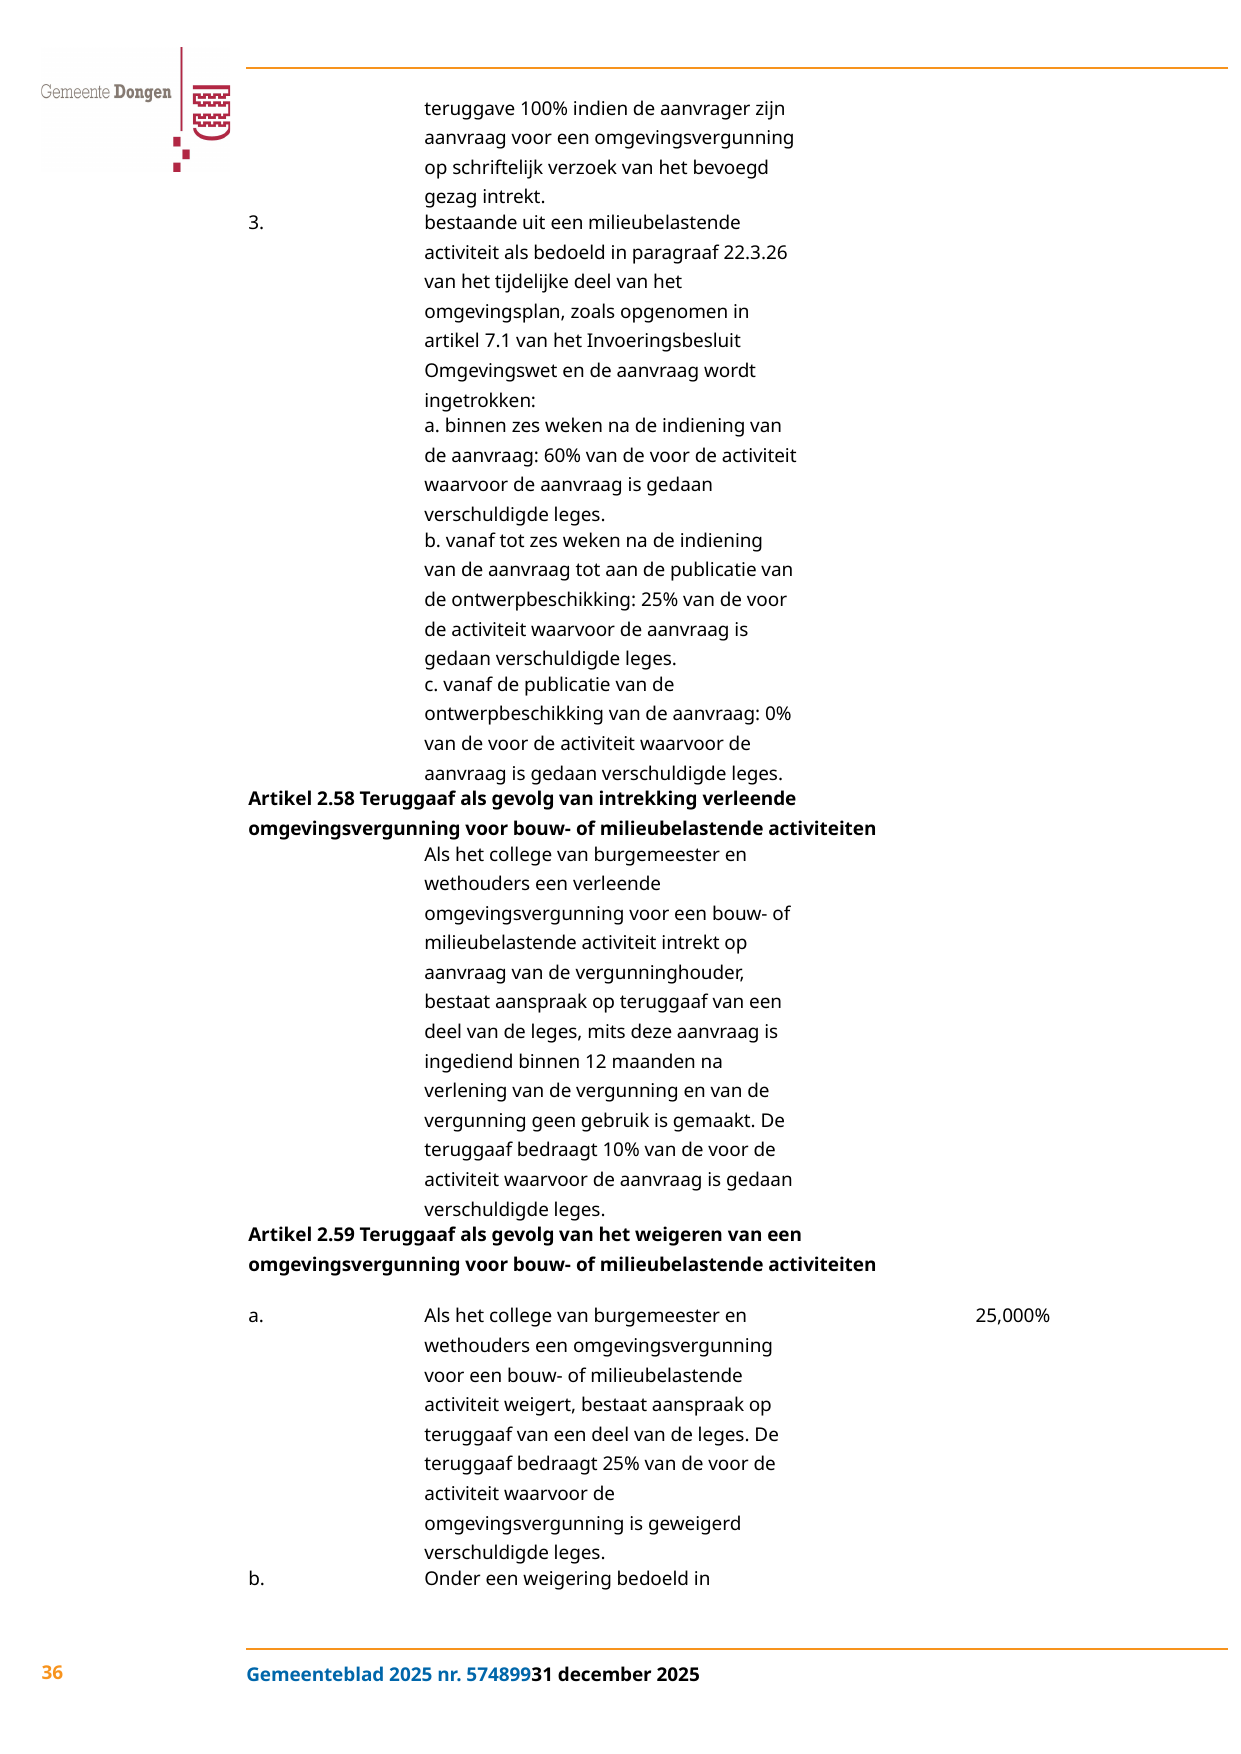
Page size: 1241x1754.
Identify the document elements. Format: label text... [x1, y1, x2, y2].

table_cell [799, 1277, 975, 1303]
table_cell 3. [248, 209, 424, 412]
table_cell [975, 1277, 1152, 1303]
table_cell [975, 95, 1152, 209]
table_cell [248, 413, 424, 527]
table_cell a. [248, 1303, 424, 1565]
table_cell Als het college van burgemeester en wethouders een verleende omgevingsvergunning voor een bouw- of milieubelastende activiteit intrekt op aanvraag van de vergunninghouder, bestaat aanspraak op teruggaaf van een deel van de leges, mits deze aanvraag is ingediend binnen 12 maanden na verlening van de vergunning en van de vergunning geen gebruik is gemaakt. De teruggaaf bedraagt 10% van de voor de activiteit waarvoor de aanvraag is gedaan verschuldigde leges. [424, 841, 799, 1222]
table_cell [975, 671, 1152, 786]
table_cell [799, 671, 975, 786]
table_cell [799, 841, 975, 1222]
table_cell b. vanaf tot zes weken na de indiening van de aanvraag tot aan de publicatie van de ontwerpbeschikking: 25% van de voor de activiteit waarvoor de aanvraag is gedaan verschuldigde leges. [424, 527, 799, 671]
picture [41, 47, 231, 172]
table_cell [799, 209, 975, 412]
table_cell [799, 95, 975, 209]
table_cell [799, 1565, 975, 1591]
table_cell c. vanaf de publicatie van de ontwerpbeschikking van de aanvraag: 0% van de voor de activiteit waarvoor de aanvraag is gedaan verschuldigde leges. [424, 671, 799, 786]
table_cell [799, 413, 975, 527]
table_cell Onder een weigering bedoeld in [424, 1565, 799, 1591]
table_cell 25,000% [975, 1303, 1152, 1565]
table_cell [424, 1277, 799, 1303]
table_cell Als het college van burgemeester en wethouders een omgevingsvergunning voor een bouw- of milieubelastende activiteit weigert, bestaat aanspraak op teruggaaf van een deel van de leges. De teruggaaf bedraagt 25% van de voor de activiteit waarvoor de omgevingsvergunning is geweigerd verschuldigde leges. [424, 1303, 799, 1565]
table_cell [975, 209, 1152, 412]
table_cell b. [248, 1565, 424, 1591]
table_cell [248, 671, 424, 786]
table_cell [975, 1565, 1152, 1591]
table_cell [248, 841, 424, 1222]
table_cell teruggave 100% indien de aanvrager zijn aanvraag voor een omgevingsvergunning op schriftelijk verzoek van het bevoegd gezag intrekt. [424, 95, 799, 209]
table_cell [248, 1277, 424, 1303]
table_cell [975, 527, 1152, 671]
table_cell [799, 1303, 975, 1565]
table_cell [975, 413, 1152, 527]
table_cell Artikel 2.59 Teruggaaf als gevolg van het weigeren van een omgevingsvergunning voor bouw- of milieubelastende activiteiten [248, 1222, 975, 1277]
table_cell [975, 841, 1152, 1222]
table_cell [248, 95, 424, 209]
table_cell Artikel 2.58 Teruggaaf als gevolg van intrekking verleende omgevingsvergunning voor bouw- of milieubelastende activiteiten [248, 786, 975, 841]
table_cell a. binnen zes weken na de indiening van de aanvraag: 60% van de voor de activiteit waarvoor de aanvraag is gedaan verschuldigde leges. [424, 413, 799, 527]
table_cell [799, 527, 975, 671]
table_cell [248, 527, 424, 671]
table_cell bestaande uit een milieubelastende activiteit als bedoeld in paragraaf 22.3.26 van het tijdelijke deel van het omgevingsplan, zoals opgenomen in artikel 7.1 van het Invoeringsbesluit Omgevingswet en de aanvraag wordt ingetrokken: [424, 209, 799, 412]
